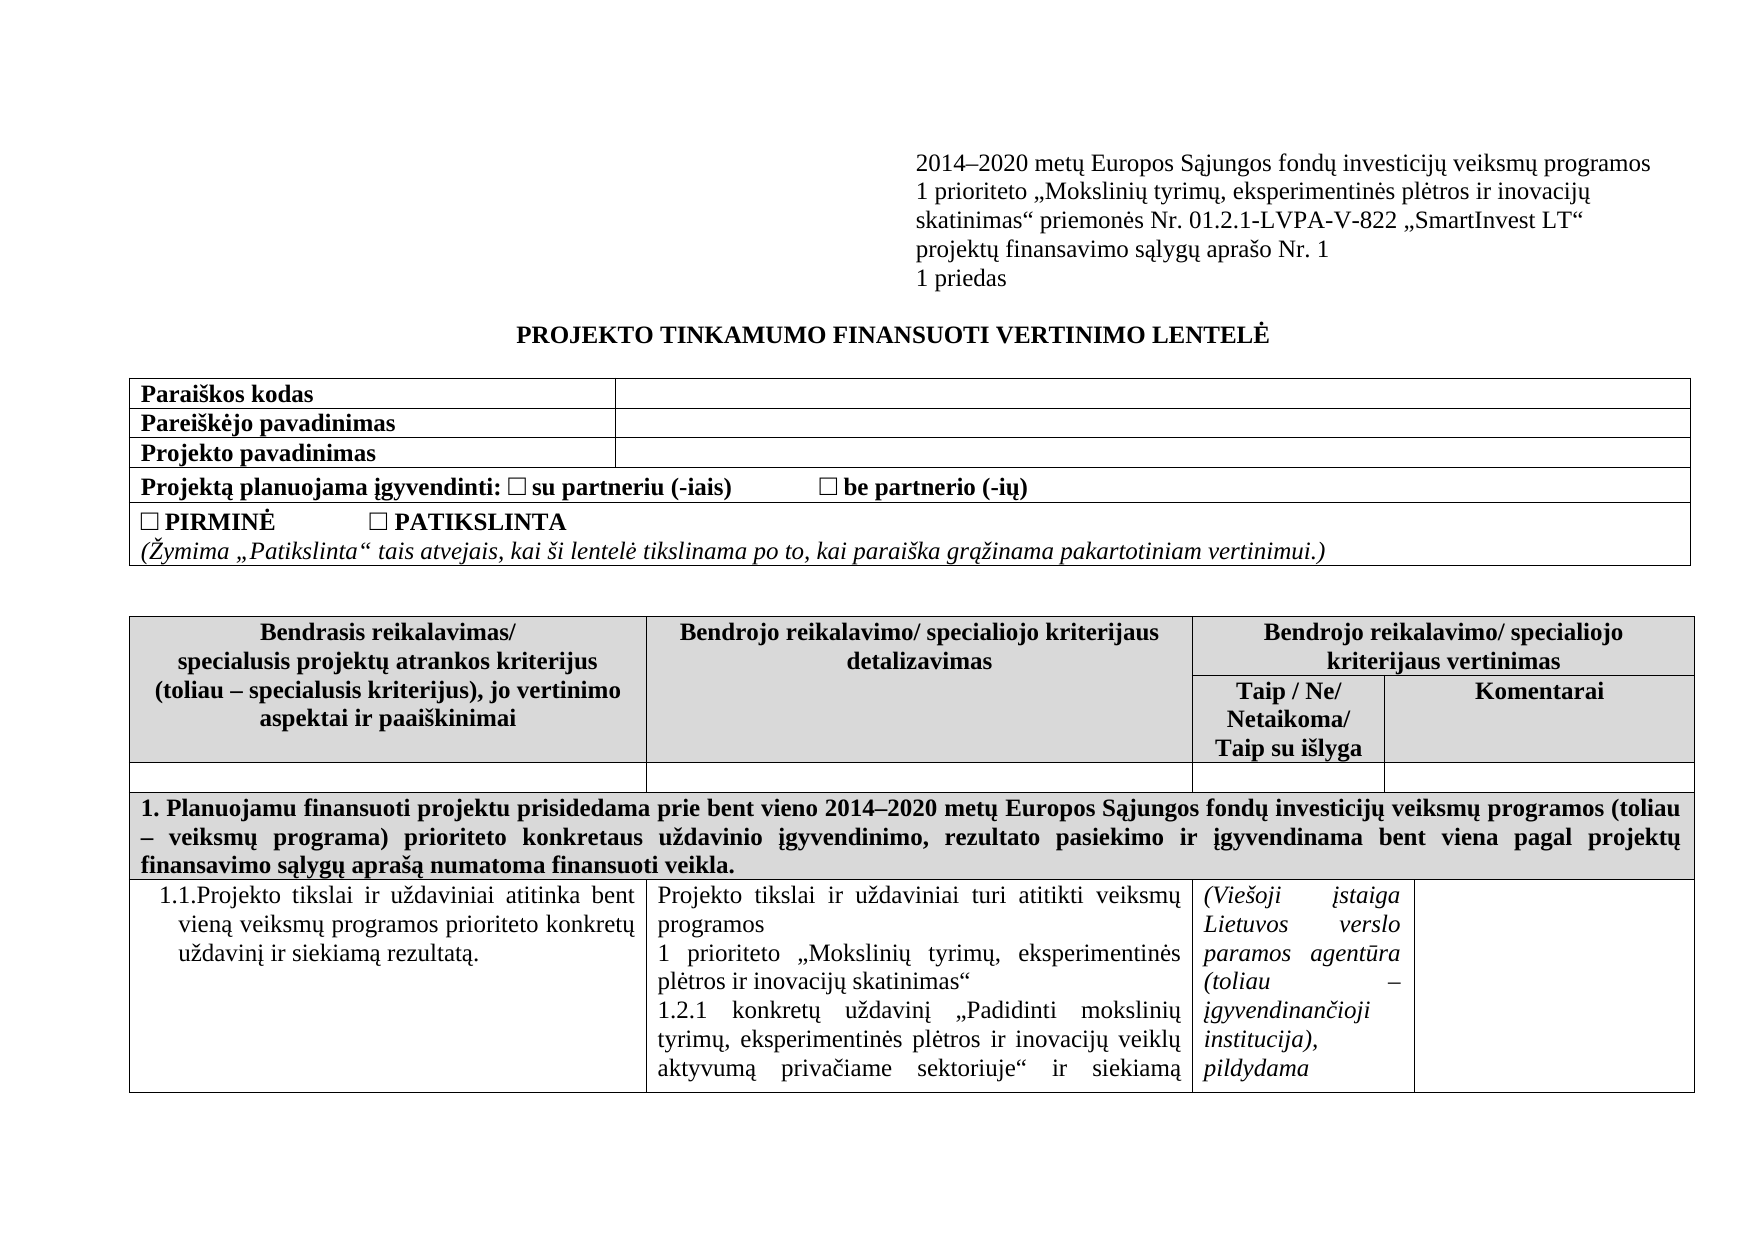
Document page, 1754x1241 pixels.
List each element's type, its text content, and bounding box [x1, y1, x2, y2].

table_header Bendrojo reikalavimo/ specialiojo kriterijaus vertinimas [1193, 617, 1694, 675]
table_cell (Viešoji įstaiga Lietuvos verslo paramos agentūra (toliau – įgyvendinančioji institucija), pildydama [1193, 880, 1414, 1092]
table_cell Projekto tikslai ir uždaviniai atitinka bent vieną veiksmų programos prioriteto konkretų uždavinį ir siekiamą rezultatą. [130, 880, 646, 1092]
table_cell □ PIRMINĖ □ PATIKSLINTA (Žymima „Patikslinta“ tais atvejais, kai ši lentelė tikslinama po to, kai paraiška grąžinama pakartotiniam vertinimui.) [130, 503, 1690, 565]
table_cell [616, 409, 1690, 437]
table_cell [130, 763, 646, 792]
table_cell [1385, 763, 1694, 792]
table_header [616, 379, 1690, 407]
table_header Bendrasis reikalavimas/ specialusis projektų atrankos kriterijus (toliau – specialusis kriterijus), jo vertinimo aspektai ir paaiškinimai [130, 617, 646, 762]
table_header Bendrojo reikalavimo/ specialiojo kriterijaus detalizavimas [647, 617, 1192, 762]
table_cell Projekto tikslai ir uždaviniai turi atitikti veiksmų programos 1 prioriteto „Mokslinių tyrimų, eksperimentinės plėtros ir inovacijų skatinimas“ 1.2.1 konkretų uždavinį „Padidinti mokslinių tyrimų, eksperimentinės plėtros ir inovacijų veiklų aktyvumą privačiame sektoriuje“ ir siekiamą [647, 880, 1192, 1092]
table_cell [1415, 880, 1694, 1092]
text PROJEKTO TINKAMUMO FINANSUOTI VERTINIMO LENTELĖ [118, 320, 1668, 349]
table_cell Projekto pavadinimas [130, 438, 615, 467]
table_cell 1. Planuojamu finansuoti projektu prisidedama prie bent vieno 2014–2020 metų Europos Sąjungos fondų investicijų veiksmų programos (toliau – veiksmų programa) prioriteto konkretaus uždavinio įgyvendinimo, rezultato pasiekimo ir įgyvendinama bent viena pagal projektų finansavimo sąlygų aprašą numatoma finansuoti veikla. [130, 793, 1694, 879]
table_cell [616, 438, 1690, 467]
table_cell Pareiškėjo pavadinimas [130, 409, 615, 437]
table_cell [647, 763, 1192, 792]
table_header Paraiškos kodas [130, 379, 615, 407]
table_cell Taip / Ne/ Netaikoma/ Taip su išlyga [1193, 676, 1384, 762]
text 2014–2020 metų Europos Sąjungos fondų investicijų veiksmų programos [916, 148, 1668, 176]
table_cell Projektą planuojama įgyvendinti: □ su partneriu (-iais) □ be partnerio (-ių) [130, 468, 1690, 502]
text projektų finansavimo sąlygų aprašo Nr. 1 [916, 234, 1668, 263]
text skatinimas“ priemonės Nr. 01.2.1-LVPA-V-822 „SmartInvest LT“ [916, 205, 1668, 234]
table_cell Komentarai [1385, 676, 1694, 762]
text 1 priedas [916, 263, 1668, 291]
table_cell [1193, 763, 1384, 792]
text 1 prioriteto „Mokslinių tyrimų, eksperimentinės plėtros ir inovacijų [916, 176, 1668, 205]
